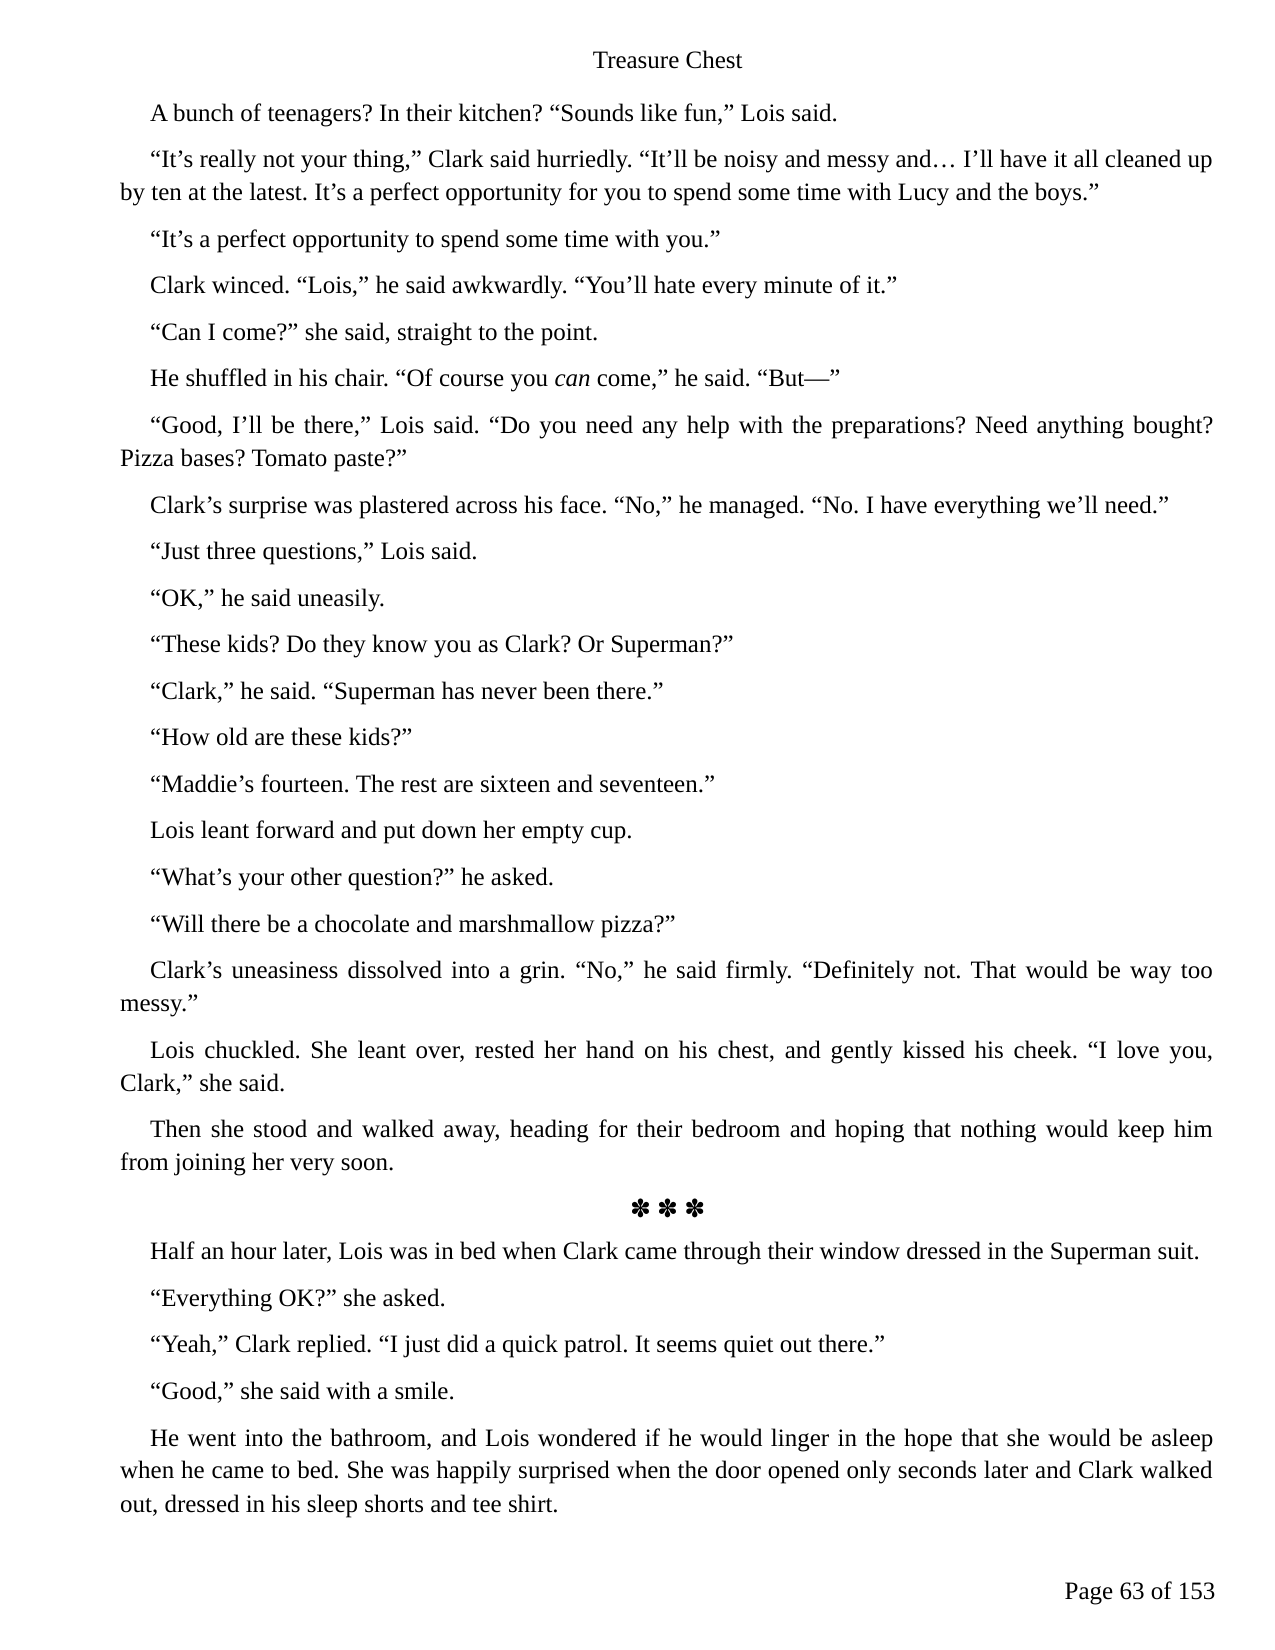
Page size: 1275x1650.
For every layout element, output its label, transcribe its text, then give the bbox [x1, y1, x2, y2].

text “Good, I’ll be there,” Lois said. “Do you need any help with the preparations? Need anything bought? Pizza bases? Tomato paste?” [120, 410, 1215, 472]
text “It’s really not your thing,” Clark said hurriedly. “It’ll be noisy and messy and… I’ll have it all cleaned up by ten at the latest. It’s a perfect opportunity for you to spend some time with Lucy and the boys.” [120, 144, 1215, 206]
text Lois chuckled. She leant over, rested her hand on his chest, and gently kissed his cheek. “I love you, Clark,” she said. [120, 1035, 1215, 1097]
text Lois leant forward and put down her empty cup. [120, 816, 1215, 844]
text “Maddie’s fourteen. The rest are sixteen and seventeen.” [120, 769, 1215, 798]
text Clark’s surprise was plastered across his face. “No,” he managed. “No. I have everything we’ll need.” [120, 490, 1215, 518]
text “Just three questions,” Lois said. [120, 536, 1215, 565]
text He went into the bathroom, and Lois wondered if he would linger in the hope that she would be asleep when he came to bed. She was happily surprised when the door opened only seconds later and Clark walked out, dressed in his sleep shorts and tee shirt. [120, 1423, 1215, 1517]
text “It’s a perfect opportunity to spend some time with you.” [120, 224, 1215, 253]
text ✽ ✽ ✽ [120, 1194, 1215, 1223]
text “What’s your other question?” he asked. [120, 862, 1215, 891]
text “Good,” she said with a smile. [120, 1376, 1215, 1405]
text “Can I come?” she said, straight to the point. [120, 317, 1215, 346]
text “Will there be a chocolate and marshmallow pizza?” [120, 909, 1215, 937]
text “These kids? Do they know you as Clark? Or Superman?” [120, 629, 1215, 658]
text “OK,” he said uneasily. [120, 583, 1215, 612]
text Clark winced. “Lois,” he said awkwardly. “You’ll hate every minute of it.” [120, 270, 1215, 299]
text “How old are these kids?” [120, 722, 1215, 751]
text Clark’s uneasiness dissolved into a grin. “No,” he said firmly. “Definitely not. That would be way too messy.” [120, 955, 1215, 1017]
text He shuffled in his chair. “Of course you can come,” he said. “But—” [120, 363, 1215, 392]
text Half an hour later, Lois was in bed when Clark came through their window dressed in the Superman suit. [120, 1236, 1215, 1265]
text “Everything OK?” she asked. [120, 1283, 1215, 1312]
text Then she stood and walked away, heading for their bedroom and hoping that nothing would keep him from joining her very soon. [120, 1114, 1215, 1176]
text “Clark,” he said. “Superman has never been there.” [120, 676, 1215, 705]
text A bunch of teenagers? In their kitchen? “Sounds like fun,” Lois said. [120, 98, 1215, 126]
text “Yeah,” Clark replied. “I just did a quick patrol. It seems quiet out there.” [120, 1329, 1215, 1358]
